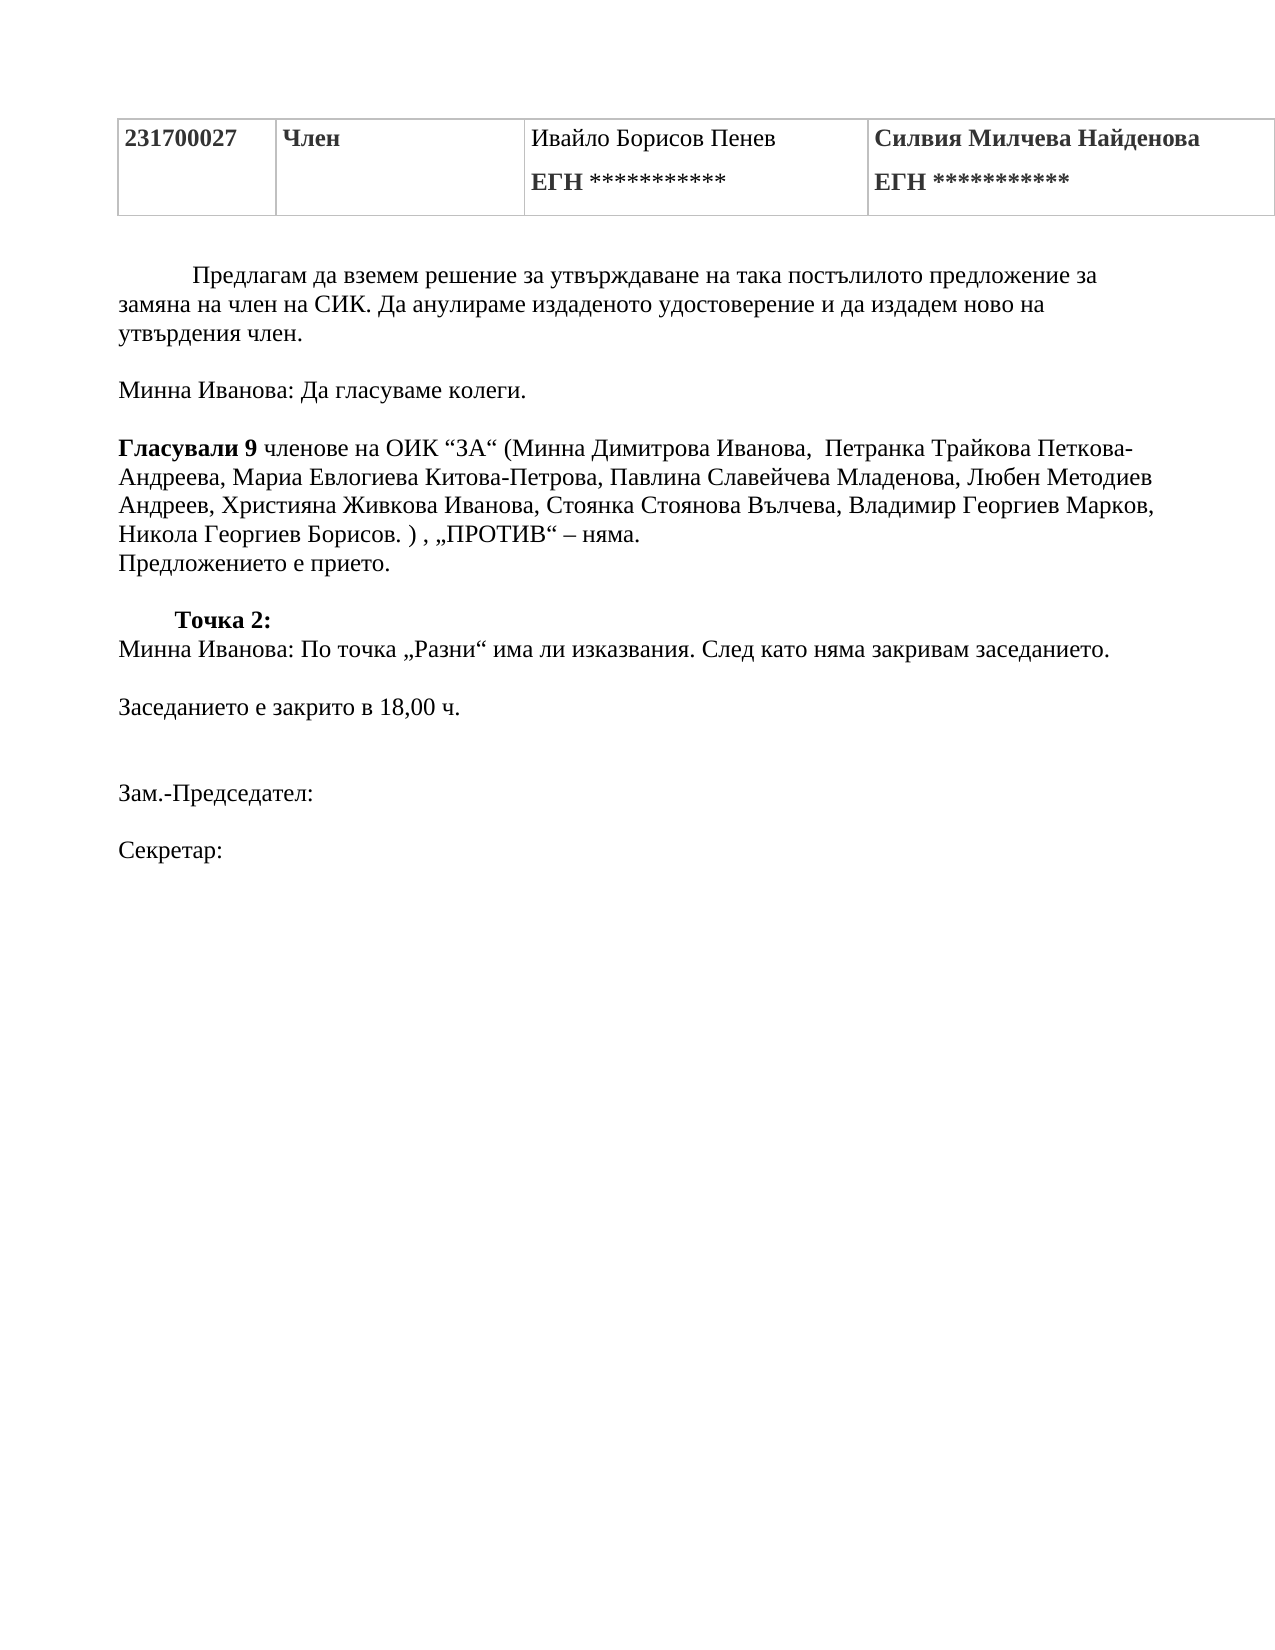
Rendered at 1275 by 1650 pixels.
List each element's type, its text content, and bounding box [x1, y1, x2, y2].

table_cell Силвия Милчева Найденова ЕГН *********** [869, 120, 1274, 215]
text Минна Иванова: Да гласуваме колеги. [118, 376, 1157, 404]
text Заседанието е закрито в 18,00 ч. [118, 692, 1157, 721]
text Гласували 9 членове на ОИК “ЗА“ (Минна Димитрова Иванова, Петранка Трайкова Петкова-Андреева, Мариа Евлогиева Китова-Петрова, Павлина Славейчева Младенова, Любен Методиев Андреев, Християна Живкова Иванова, Стоянка Стоянова Вълчева, Владимир Георгиев Марков, Никола Георгиев Борисов. ) , „ПРОТИВ“ – няма. [118, 433, 1157, 548]
table_cell Член [277, 120, 524, 215]
text Зам.-Председател: [118, 778, 1157, 807]
text Предложението е прието. [118, 548, 1157, 577]
table_cell 231700027 [119, 120, 275, 215]
text Предлагам да вземем решение за утвърждаване на така постълилото предложение за замяна на член на СИК. Да анулираме издаденото удостоверение и да издадем ново на утвърдения член. [118, 261, 1157, 347]
text Точка 2: [118, 606, 1157, 634]
text Секретар: [118, 836, 1157, 864]
text Минна Иванова: По точка „Разни“ има ли изказвания. След като няма закривам заседанието. [118, 634, 1157, 663]
table_cell Ивайло Борисов Пенев ЕГН *********** [525, 120, 867, 215]
